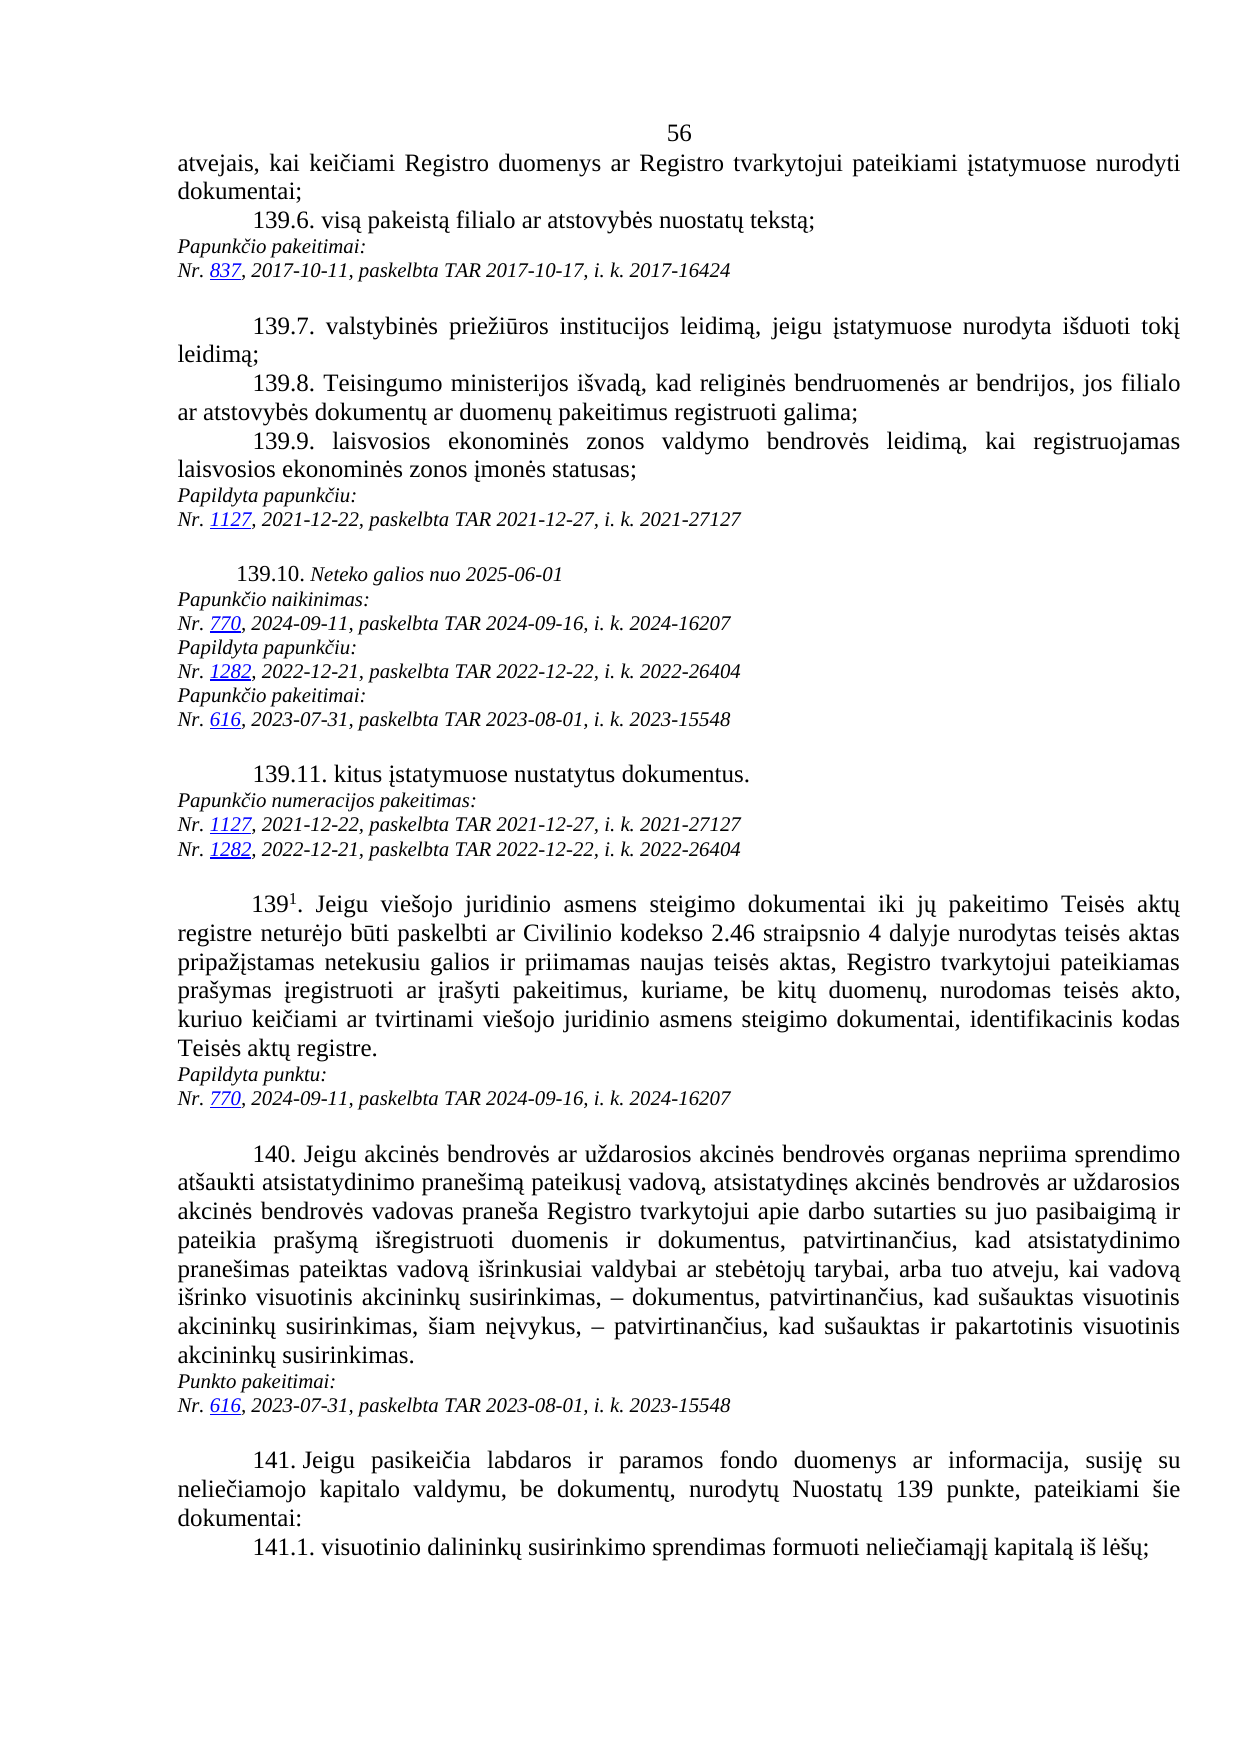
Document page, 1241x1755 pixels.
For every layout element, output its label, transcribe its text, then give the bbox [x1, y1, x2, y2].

text Nr. 1282, 2022-12-21, paskelbta TAR 2022-12-22, i. k. 2022-26404 [177, 836, 1181, 861]
text Nr. 770, 2024-09-11, paskelbta TAR 2024-09-16, i. k. 2024-16207 [177, 1086, 1181, 1110]
text Nr. 616, 2023-07-31, paskelbta TAR 2023-08-01, i. k. 2023-15548 [177, 707, 1181, 731]
text 139.11. kitus įstatymuose nustatytus dokumentus. [177, 759, 1181, 788]
text Papunkčio pakeitimai: [177, 683, 1181, 707]
text Papildyta punktu: [177, 1062, 1181, 1086]
text Papunkčio pakeitimai: [177, 234, 1181, 258]
text Nr. 1127, 2021-12-22, paskelbta TAR 2021-12-27, i. k. 2021-27127 [177, 507, 1181, 531]
text Papildyta papunkčiu: [177, 634, 1181, 659]
text 139.6. visą pakeistą filialo ar atstovybės nuostatų tekstą; [177, 205, 1181, 234]
text atvejais, kai keičiami Registro duomenys ar Registro tvarkytojui pateikiami įstatymuose nurodyti dokumentai; [177, 148, 1181, 205]
text Nr. 1282, 2022-12-21, paskelbta TAR 2022-12-22, i. k. 2022-26404 [177, 659, 1181, 683]
text Nr. 1127, 2021-12-22, paskelbta TAR 2021-12-27, i. k. 2021-27127 [177, 812, 1181, 836]
text 139.10. Neteko galios nuo 2025-06-01 [177, 560, 1181, 586]
text 141. Jeigu pasikeičia labdaros ir paramos fondo duomenys ar informacija, susiję su neliečiamojo kapitalo valdymu, be dokumentų, nurodytų Nuostatų 139 punkte, pateikiami šie dokumentai: [177, 1446, 1181, 1532]
text Papildyta papunkčiu: [177, 483, 1181, 507]
text 139.8. Teisingumo ministerijos išvadą, kad religinės bendruomenės ar bendrijos, jos filialo ar atstovybės dokumentų ar duomenų pakeitimus registruoti galima; [177, 368, 1181, 426]
text 139.9. laisvosios ekonominės zonos valdymo bendrovės leidimą, kai registruojamas laisvosios ekonominės zonos įmonės statusas; [177, 426, 1181, 483]
text 1391. Jeigu viešojo juridinio asmens steigimo dokumentai iki jų pakeitimo Teisės aktų registre neturėjo būti paskelbti ar Civilinio kodekso 2.46 straipsnio 4 dalyje nurodytas teisės aktas pripažįstamas netekusiu galios ir priimamas naujas teisės aktas, Registro tvarkytojui pateikiamas prašymas įregistruoti ar įrašyti pakeitimus, kuriame, be kitų duomenų, nurodomas teisės akto, kuriuo keičiami ar tvirtinami viešojo juridinio asmens steigimo dokumentai, identifikacinis kodas Teisės aktų registre. [177, 889, 1181, 1062]
text 139.7. valstybinės priežiūros institucijos leidimą, jeigu įstatymuose nurodyta išduoti tokį leidimą; [177, 311, 1181, 368]
text Papunkčio numeracijos pakeitimas: [177, 788, 1181, 812]
text Punkto pakeitimai: [177, 1369, 1181, 1393]
text Nr. 837, 2017-10-11, paskelbta TAR 2017-10-17, i. k. 2017-16424 [177, 258, 1181, 282]
text Nr. 616, 2023-07-31, paskelbta TAR 2023-08-01, i. k. 2023-15548 [177, 1393, 1181, 1417]
text Papunkčio naikinimas: [177, 586, 1181, 611]
text 140. Jeigu akcinės bendrovės ar uždarosios akcinės bendrovės organas nepriima sprendimo atšaukti atsistatydinimo pranešimą pateikusį vadovą, atsistatydinęs akcinės bendrovės ar uždarosios akcinės bendrovės vadovas praneša Registro tvarkytojui apie darbo sutarties su juo pasibaigimą ir pateikia prašymą išregistruoti duomenis ir dokumentus, patvirtinančius, kad atsistatydinimo pranešimas pateiktas vadovą išrinkusiai valdybai ar stebėtojų tarybai, arba tuo atveju, kai vadovą išrinko visuotinis akcininkų susirinkimas, – dokumentus, patvirtinančius, kad sušauktas visuotinis akcininkų susirinkimas, šiam neįvykus, – patvirtinančius, kad sušauktas ir pakartotinis visuotinis akcininkų susirinkimas. [177, 1139, 1181, 1369]
text 141.1. visuotinio dalininkų susirinkimo sprendimas formuoti neliečiamąjį kapitalą iš lėšų; [177, 1532, 1181, 1561]
text Nr. 770, 2024-09-11, paskelbta TAR 2024-09-16, i. k. 2024-16207 [177, 611, 1181, 634]
